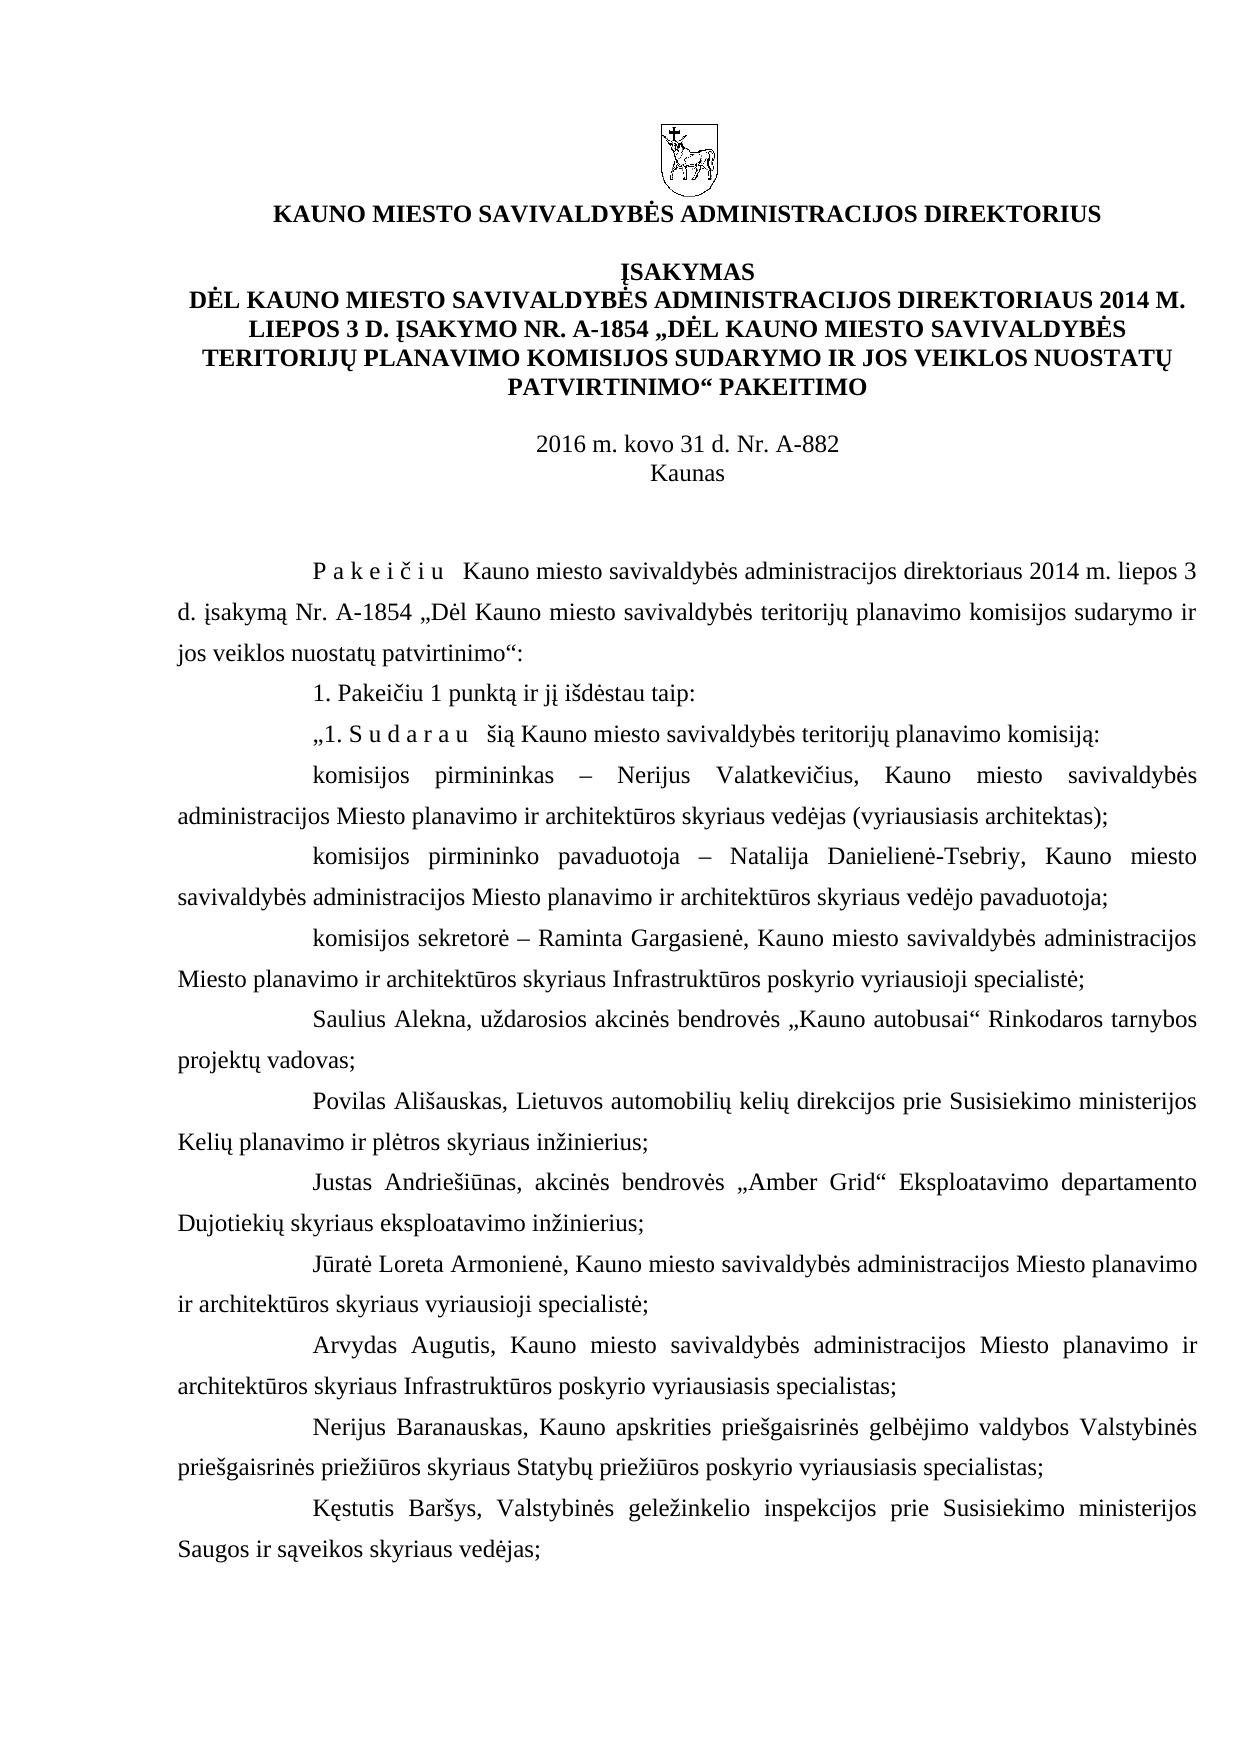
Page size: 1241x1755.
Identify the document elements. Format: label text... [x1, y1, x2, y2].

text Kęstutis Baršys, Valstybinės geležinkelio inspekcijos prie Susisiekimo ministerijos Saugos ir sąveikos skyriaus vedėjas; [177, 1493, 1198, 1563]
text Nerijus Baranauskas, Kauno apskrities priešgaisrinės gelbėjimo valdybos Valstybinės priešgaisrinės priežiūros skyriaus Statybų priežiūros poskyrio vyriausiasis specialistas; [177, 1412, 1198, 1481]
text komisijos pirmininkas – Nerijus Valatkevičius, Kauno miesto savivaldybės administracijos Miesto planavimo ir architektūros skyriaus vedėjas (vyriausiasis architektas); [177, 760, 1198, 829]
text Kaunas [177, 458, 1198, 487]
text 1. Pakeičiu 1 punktą ir jį išdėstau taip: [177, 678, 1198, 707]
text Povilas Ališauskas, Lietuvos automobilių kelių direkcijos prie Susisiekimo ministerijos Kelių planavimo ir plėtros skyriaus inžinierius; [177, 1086, 1198, 1155]
text „1. S u d a r a u šią Kauno miesto savivaldybės teritorijų planavimo komisiją: [177, 719, 1198, 748]
text ĮSAKYMAS [177, 257, 1198, 286]
text Justas Andriešiūnas, akcinės bendrovės „Amber Grid“ Eksploatavimo departamento Dujotiekių skyriaus eksploatavimo inžinierius; [177, 1167, 1198, 1237]
text KAUNO MIESTO SAVIVALDYBĖS ADMINISTRACIJOS DIREKTORIUS [177, 199, 1198, 228]
text komisijos sekretorė – Raminta Gargasienė, Kauno miesto savivaldybės administracijos Miesto planavimo ir architektūros skyriaus Infrastruktūros poskyrio vyriausioji specialistė; [177, 923, 1198, 992]
text DĖL KAUNO MIESTO SAVIVALDYBĖS ADMINISTRACIJOS DIREKTORIAUS 2014 M. LIEPOS 3 D. ĮSAKYMO NR. A-1854 „DĖL KAUNO MIESTO SAVIVALDYBĖS TERITORIJŲ PLANAVIMO KOMISIJOS SUDARYMO IR JOS VEIKLOS NUOSTATŲ PATVIRTINIMO“ PAKEITIMO [177, 286, 1198, 401]
text Arvydas Augutis, Kauno miesto savivaldybės administracijos Miesto planavimo ir architektūros skyriaus Infrastruktūros poskyrio vyriausiasis specialistas; [177, 1330, 1198, 1400]
text komisijos pirmininko pavaduotoja – Natalija Danielienė-Tsebriy, Kauno miesto savivaldybės administracijos Miesto planavimo ir architektūros skyriaus vedėjo pavaduotoja; [177, 841, 1198, 911]
text 2016 m. kovo 31 d. Nr. A-882 [177, 429, 1198, 458]
text Saulius Alekna, uždarosios akcinės bendrovės „Kauno autobusai“ Rinkodaros tarnybos projektų vadovas; [177, 1004, 1198, 1074]
text P a k e i č i u Kauno miesto savivaldybės administracijos direktoriaus 2014 m. liepos 3 d. įsakymą Nr. A-1854 „Dėl Kauno miesto savivaldybės teritorijų planavimo komisijos sudarymo ir jos veiklos nuostatų patvirtinimo“: [177, 556, 1198, 667]
text Jūratė Loreta Armonienė, Kauno miesto savivaldybės administracijos Miesto planavimo ir architektūros skyriaus vyriausioji specialistė; [177, 1249, 1198, 1318]
